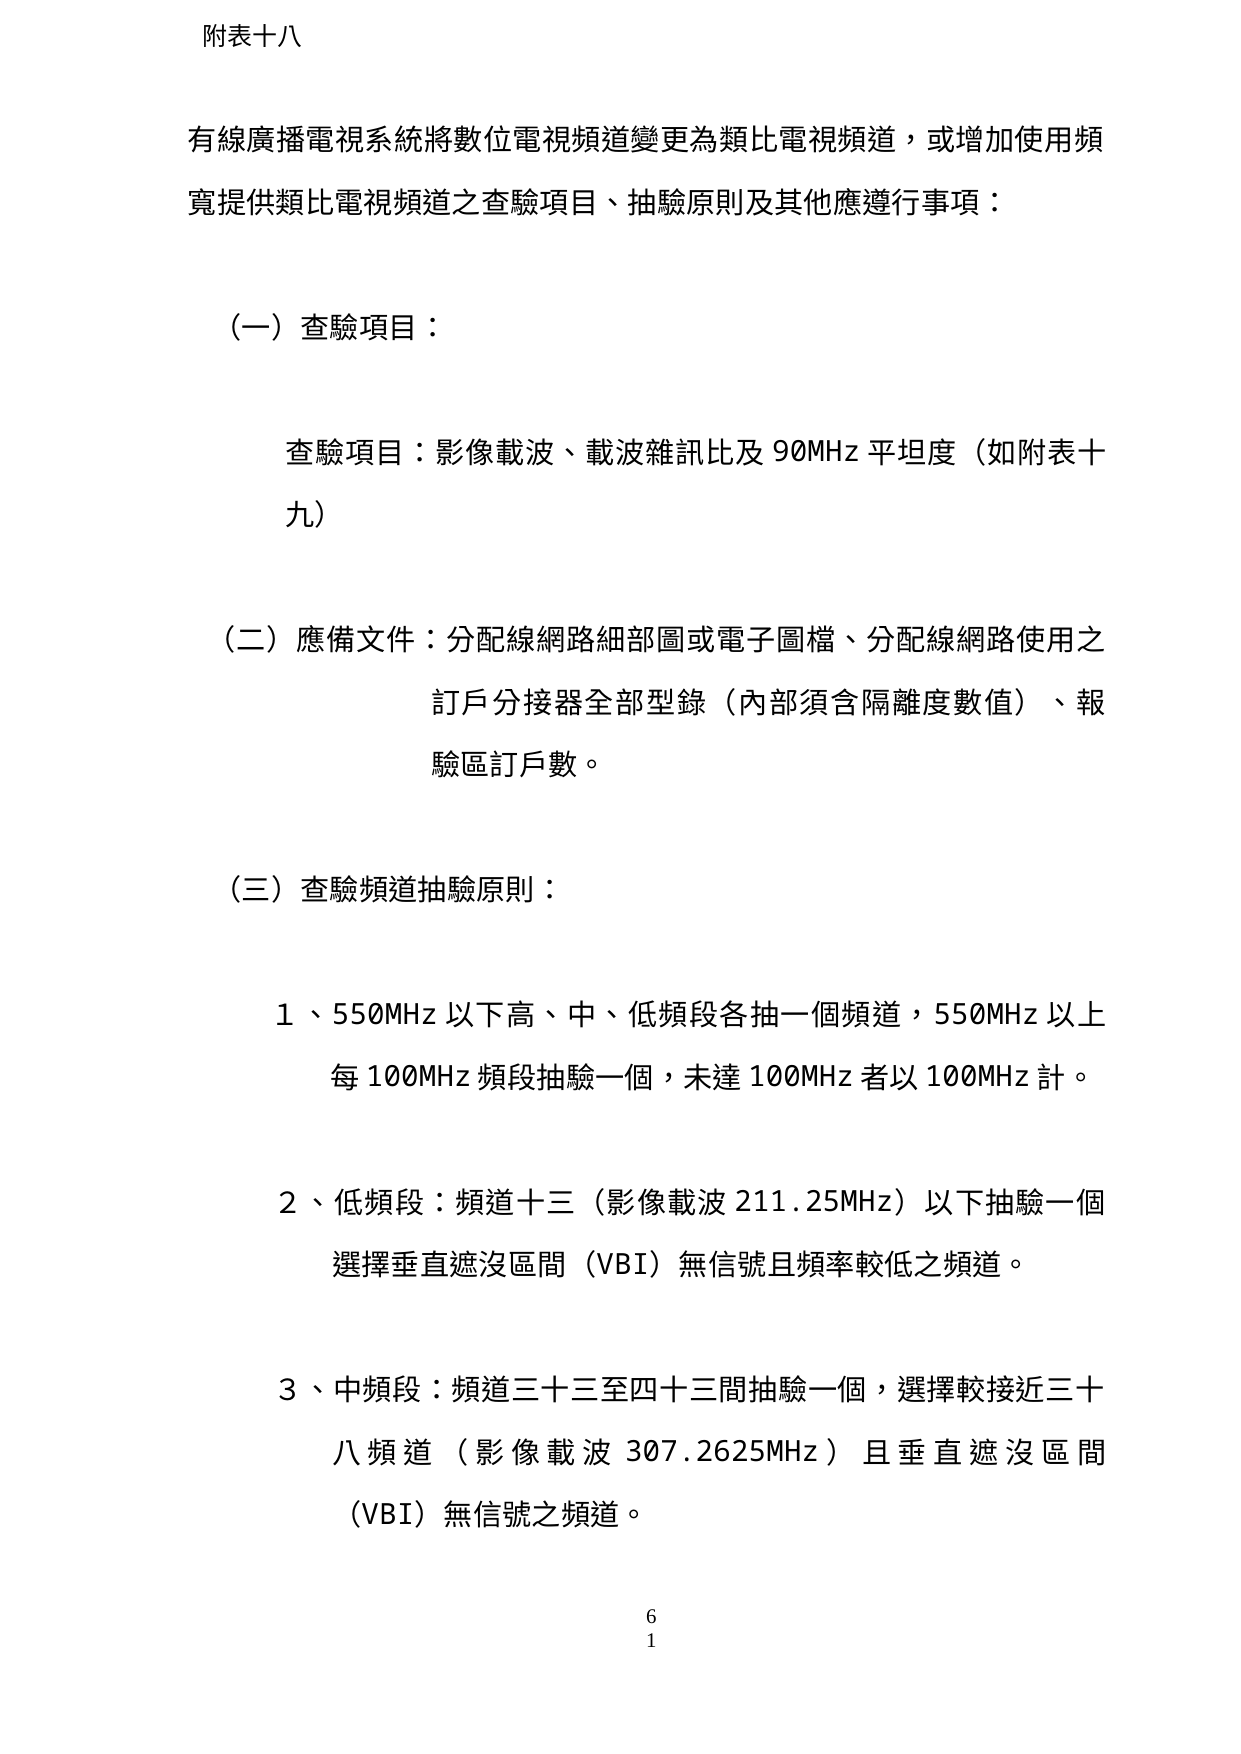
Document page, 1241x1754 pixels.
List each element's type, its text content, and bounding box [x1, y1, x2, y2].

text 附表十八 [202, 16, 360, 52]
text 有線廣播電視系統將數位電視頻道變更為類比電視頻道，或增加使用頻寬提供類比電視頻道之查驗項目、抽驗原則及其他應遵行事項： [187, 96, 1106, 221]
text 查驗項目：影像載波、載波雜訊比及90MHz平坦度（如附表十九） [285, 409, 1106, 534]
text （三）查驗頻道抽驗原則： [212, 846, 1106, 909]
text １、550MHz以下高、中、低頻段各抽一個頻道，550MHz以上每100MHz頻段抽驗一個，未達100MHz者以100MHz計。 [271, 971, 1106, 1096]
text （二）應備文件：分配線網路細部圖或電子圖檔、分配線網路使用之訂戶分接器全部型錄（內部須含隔離度數值）、報驗區訂戶數。 [206, 596, 1106, 784]
text [187, 9, 375, 84]
text ２、低頻段：頻道十三（影像載波211.25MHz）以下抽驗一個，選擇垂直遮沒區間（VBI）無信號且頻率較低之頻道。 [273, 1159, 1106, 1284]
text （一）查驗項目： [212, 284, 1106, 346]
text ３、中頻段：頻道三十三至四十三間抽驗一個，選擇較接近三十八頻道（影像載波307.2625MHz）且垂直遮沒區間（VBI）無信號之頻道。 [273, 1346, 1106, 1534]
